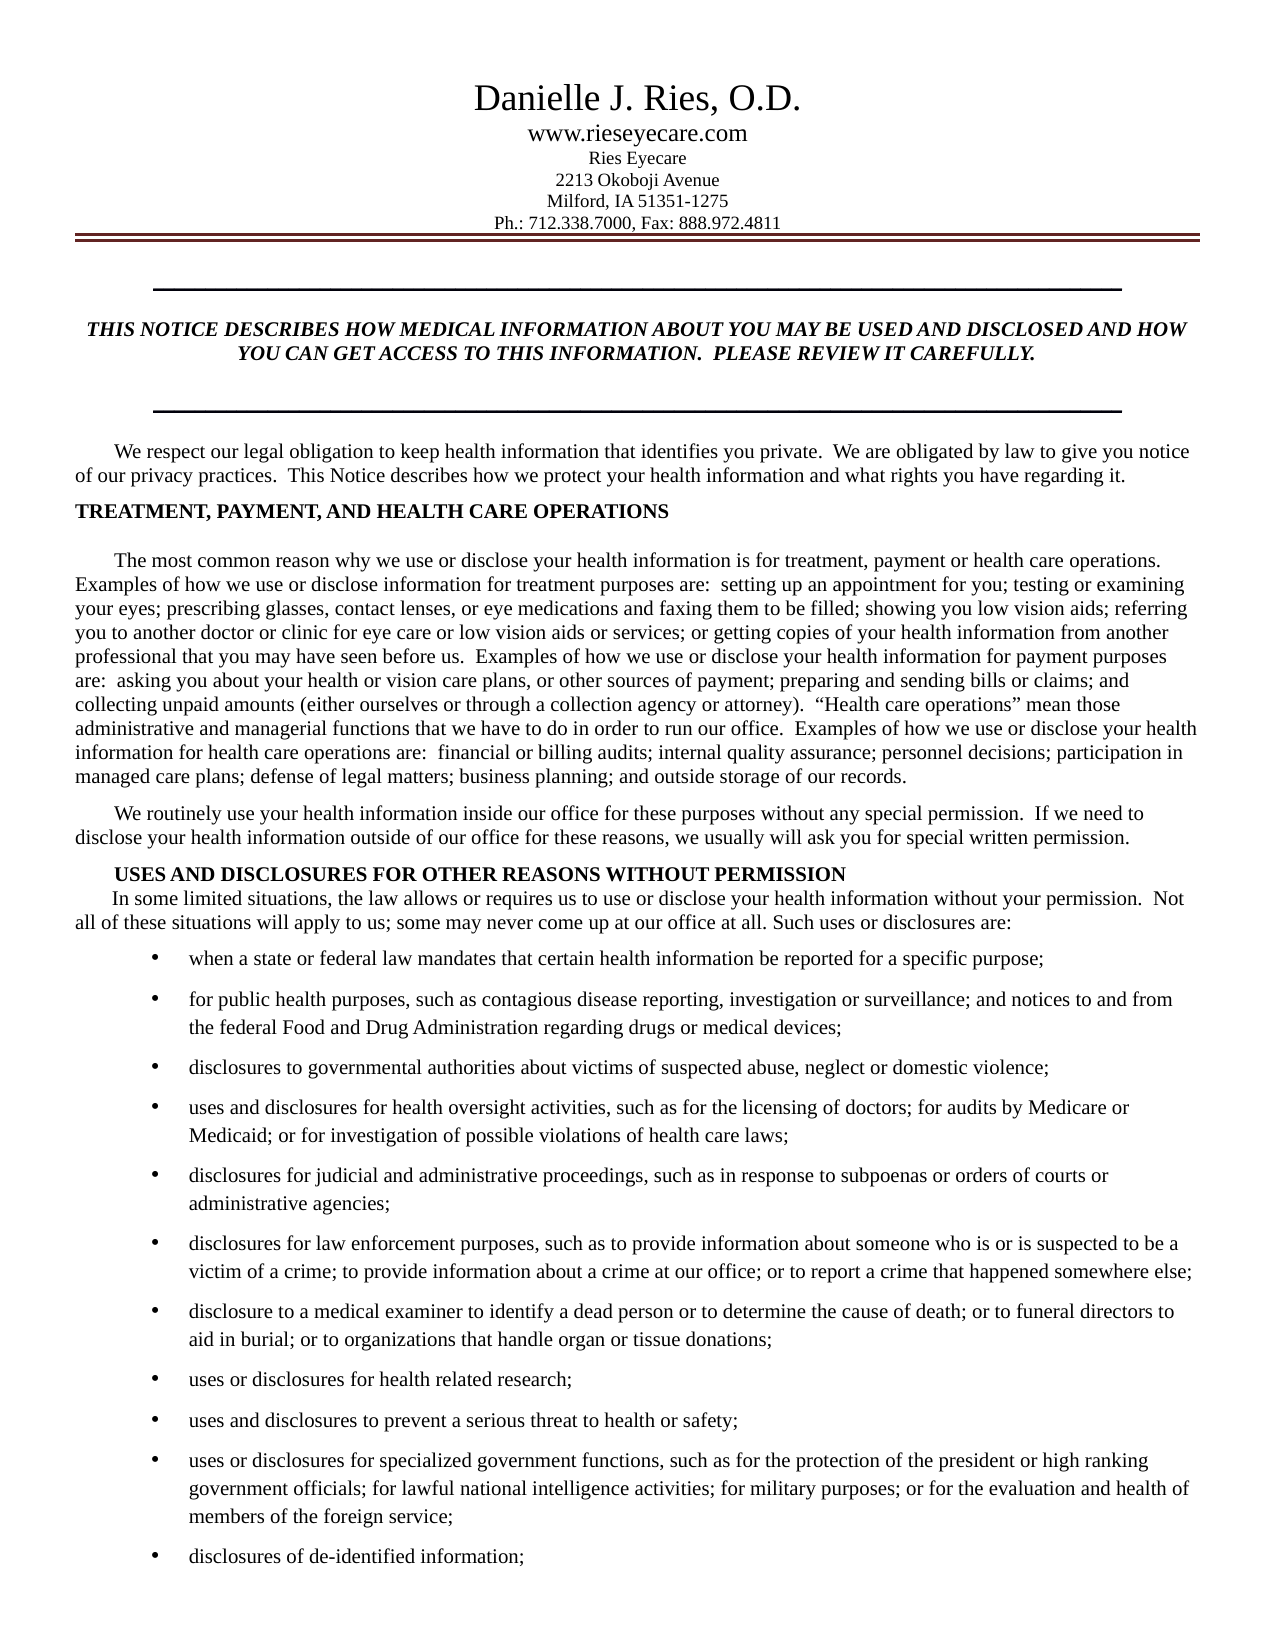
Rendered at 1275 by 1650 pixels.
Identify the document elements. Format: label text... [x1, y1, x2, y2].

list uses and disclosures for health oversight activities, such as for the licensing of doctors; for audits by Medicare or Medicaid; or for investigation of possible violations of health care laws; [151, 1095, 1200, 1147]
text USES AND DISCLOSURES FOR OTHER REASONS WITHOUT PERMISSION In some limited situations, the law allows or requires us to use or disclose your health information without your permission. Not all of these situations will apply to us; some may never come up at our office at all. Such uses or disclosures are: [75, 862, 1200, 934]
text We respect our legal obligation to keep health information that identifies you private. We are obligated by law to give you notice of our privacy practices. This Notice describes how we protect your health information and what rights you have regarding it. [75, 439, 1200, 487]
list uses or disclosures for health related research; [151, 1367, 1200, 1392]
list disclosures for judicial and administrative proceedings, such as in response to subpoenas or orders of courts or administrative agencies; [151, 1163, 1200, 1215]
list uses or disclosures for specialized government functions, such as for the protection of the president or high ranking government officials; for lawful national intelligence activities; for military purposes; or for the evaluation and health of members of the foreign service; [151, 1448, 1200, 1528]
list disclosures for law enforcement purposes, such as to provide information about someone who is or is suspected to be a victim of a crime; to provide information about a crime at our office; or to report a crime that happened somewhere else; [151, 1231, 1200, 1283]
list disclosures to governmental authorities about victims of suspected abuse, neglect or domestic violence; [151, 1055, 1200, 1079]
text The most common reason why we use or disclose your health information is for treatment, payment or health care operations. Examples of how we use or disclose information for treatment purposes are: setting up an appointment for you; testing or examining your eyes; prescribing glasses, contact lenses, or eye medications and faxing them to be filled; showing you low vision aids; referring you to another doctor or clinic for eye care or low vision aids or services; or getting copies of your health information from another professional that you may have seen before us. Examples of how we use or disclose your health information for payment purposes are: asking you about your health or vision care plans, or other sources of payment; preparing and sending bills or claims; and collecting unpaid amounts (either ourselves or through a collection agency or attorney). “Health care operations” mean those administrative and managerial functions that we have to do in order to run our office. Examples of how we use or disclose your health information for health care operations are: financial or billing audits; internal quality assurance; personnel decisions; participation in managed care plans; defense of legal matters; business planning; and outside storage of our records. [75, 548, 1200, 788]
subtitle THIS NOTICE DESCRIBES HOW MEDICAL INFORMATION ABOUT YOU MAY BE USED AND DISCLOSED AND HOW YOU CAN GET ACCESS TO THIS INFORMATION. PLEASE REVIEW IT CAREFULLY. [75, 317, 1200, 365]
list when a state or federal law mandates that certain health information be reported for a specific purpose; [151, 946, 1200, 971]
text TREATMENT, PAYMENT, AND HEALTH CARE OPERATIONS [75, 499, 1200, 523]
list disclosures of de-identified information; [151, 1544, 1200, 1568]
text _____________________________________________________________________________________________ [75, 267, 1200, 292]
text We routinely use your health information inside our office for these purposes without any special permission. If we need to disclose your health information outside of our office for these reasons, we usually will ask you for special written permission. [75, 801, 1200, 849]
list for public health purposes, such as contagious disease reporting, investigation or surveillance; and notices to and from the federal Food and Drug Administration regarding drugs or medical devices; [151, 987, 1200, 1039]
list disclosure to a medical examiner to identify a dead person or to determine the cause of death; or to funeral directors to aid in burial; or to organizations that handle organ or tissue donations; [151, 1299, 1200, 1351]
text _____________________________________________________________________________________________ [75, 390, 1200, 414]
list uses and disclosures to prevent a serious threat to health or safety; [151, 1408, 1200, 1432]
